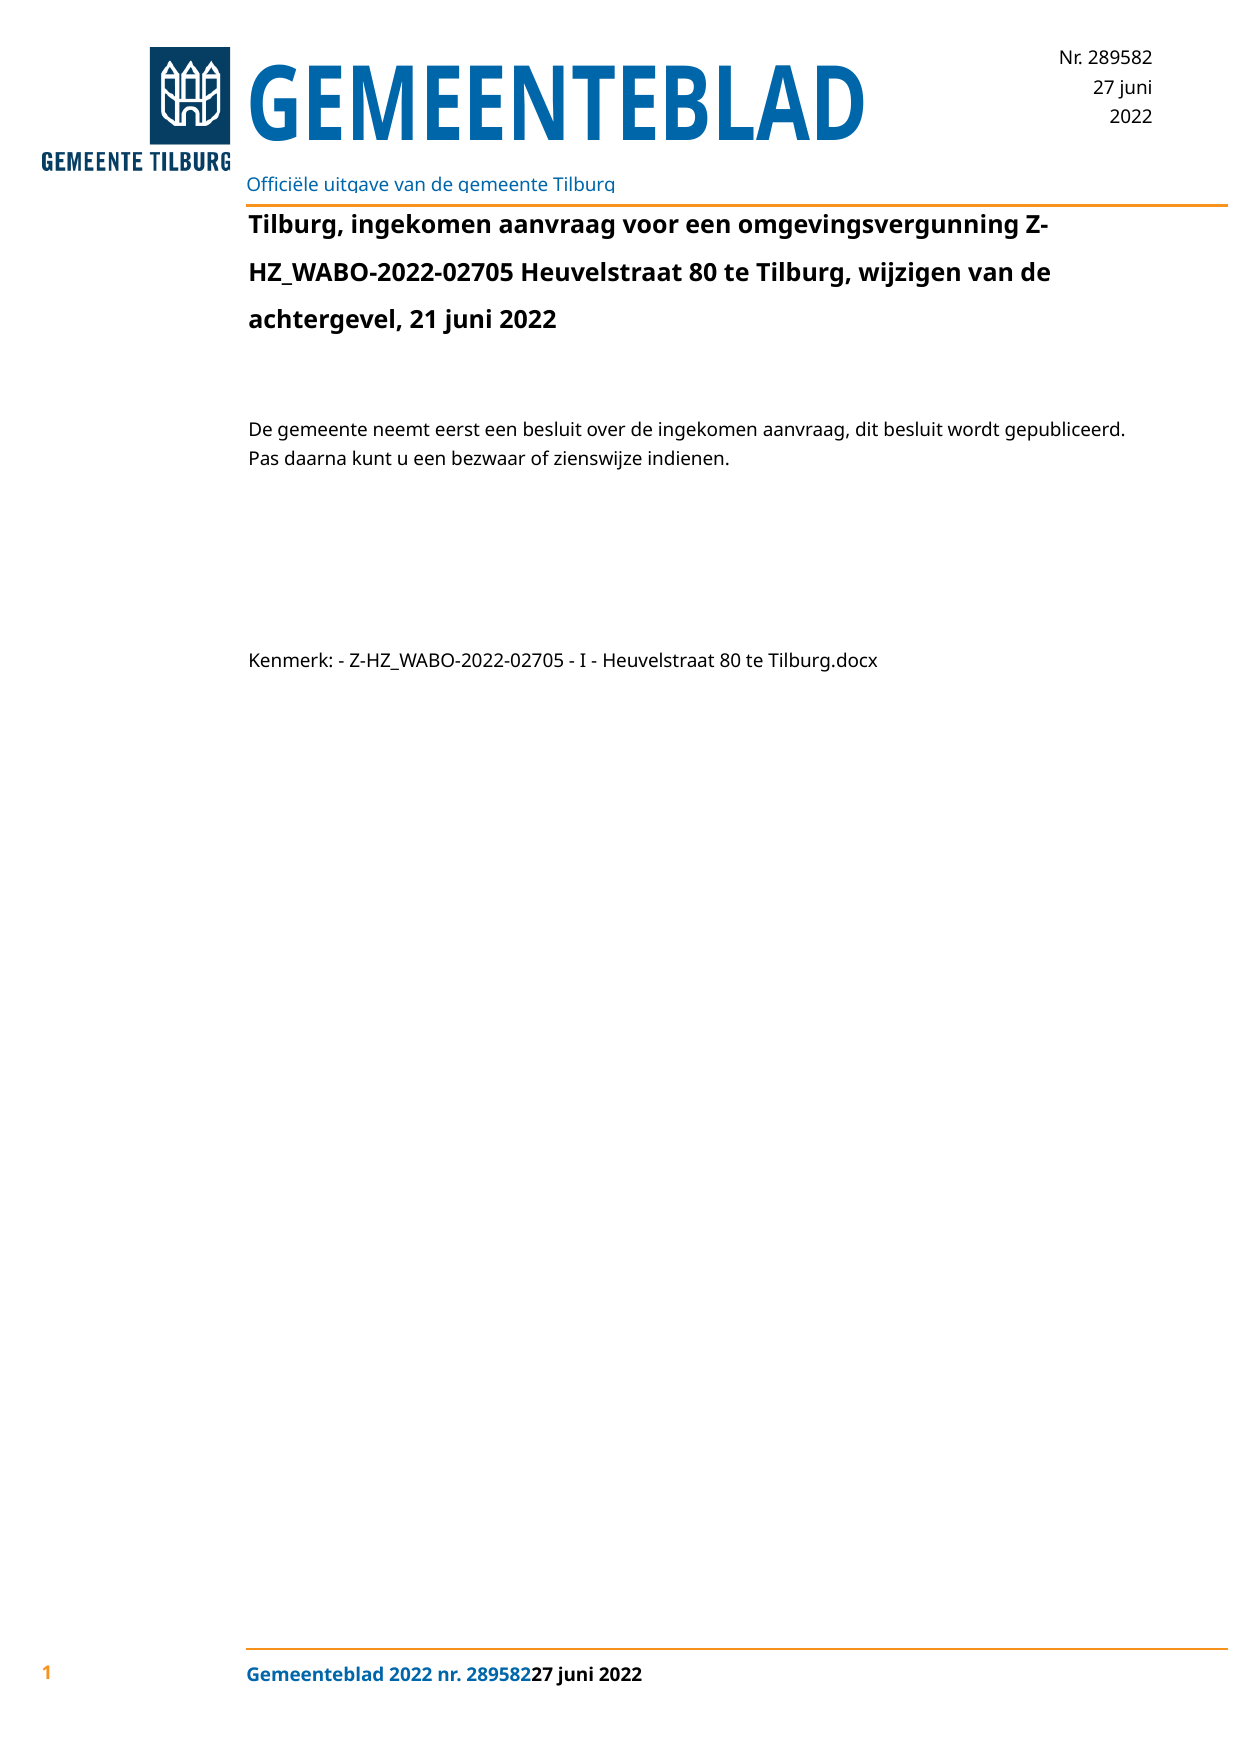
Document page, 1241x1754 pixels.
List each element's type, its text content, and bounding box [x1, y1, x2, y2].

text Kenmerk: - Z-HZ_WABO-2022-02705 - I - Heuvelstraat 80 te Tilburg.docx [248, 647, 1152, 673]
text Tilburg, ingekomen aanvraag voor een omgevingsvergunning Z-HZ_WABO-2022-02705 Heuvelstraat 80 te Tilburg, wijzigen van de achtergevel, 21 juni 2022 [248, 207, 1152, 336]
picture [41, 47, 231, 172]
text De gemeente neemt eerst een besluit over de ingekomen aanvraag, dit besluit wordt gepubliceerd. Pas daarna kunt u een bezwaar of zienswijze indienen. [248, 416, 1152, 471]
